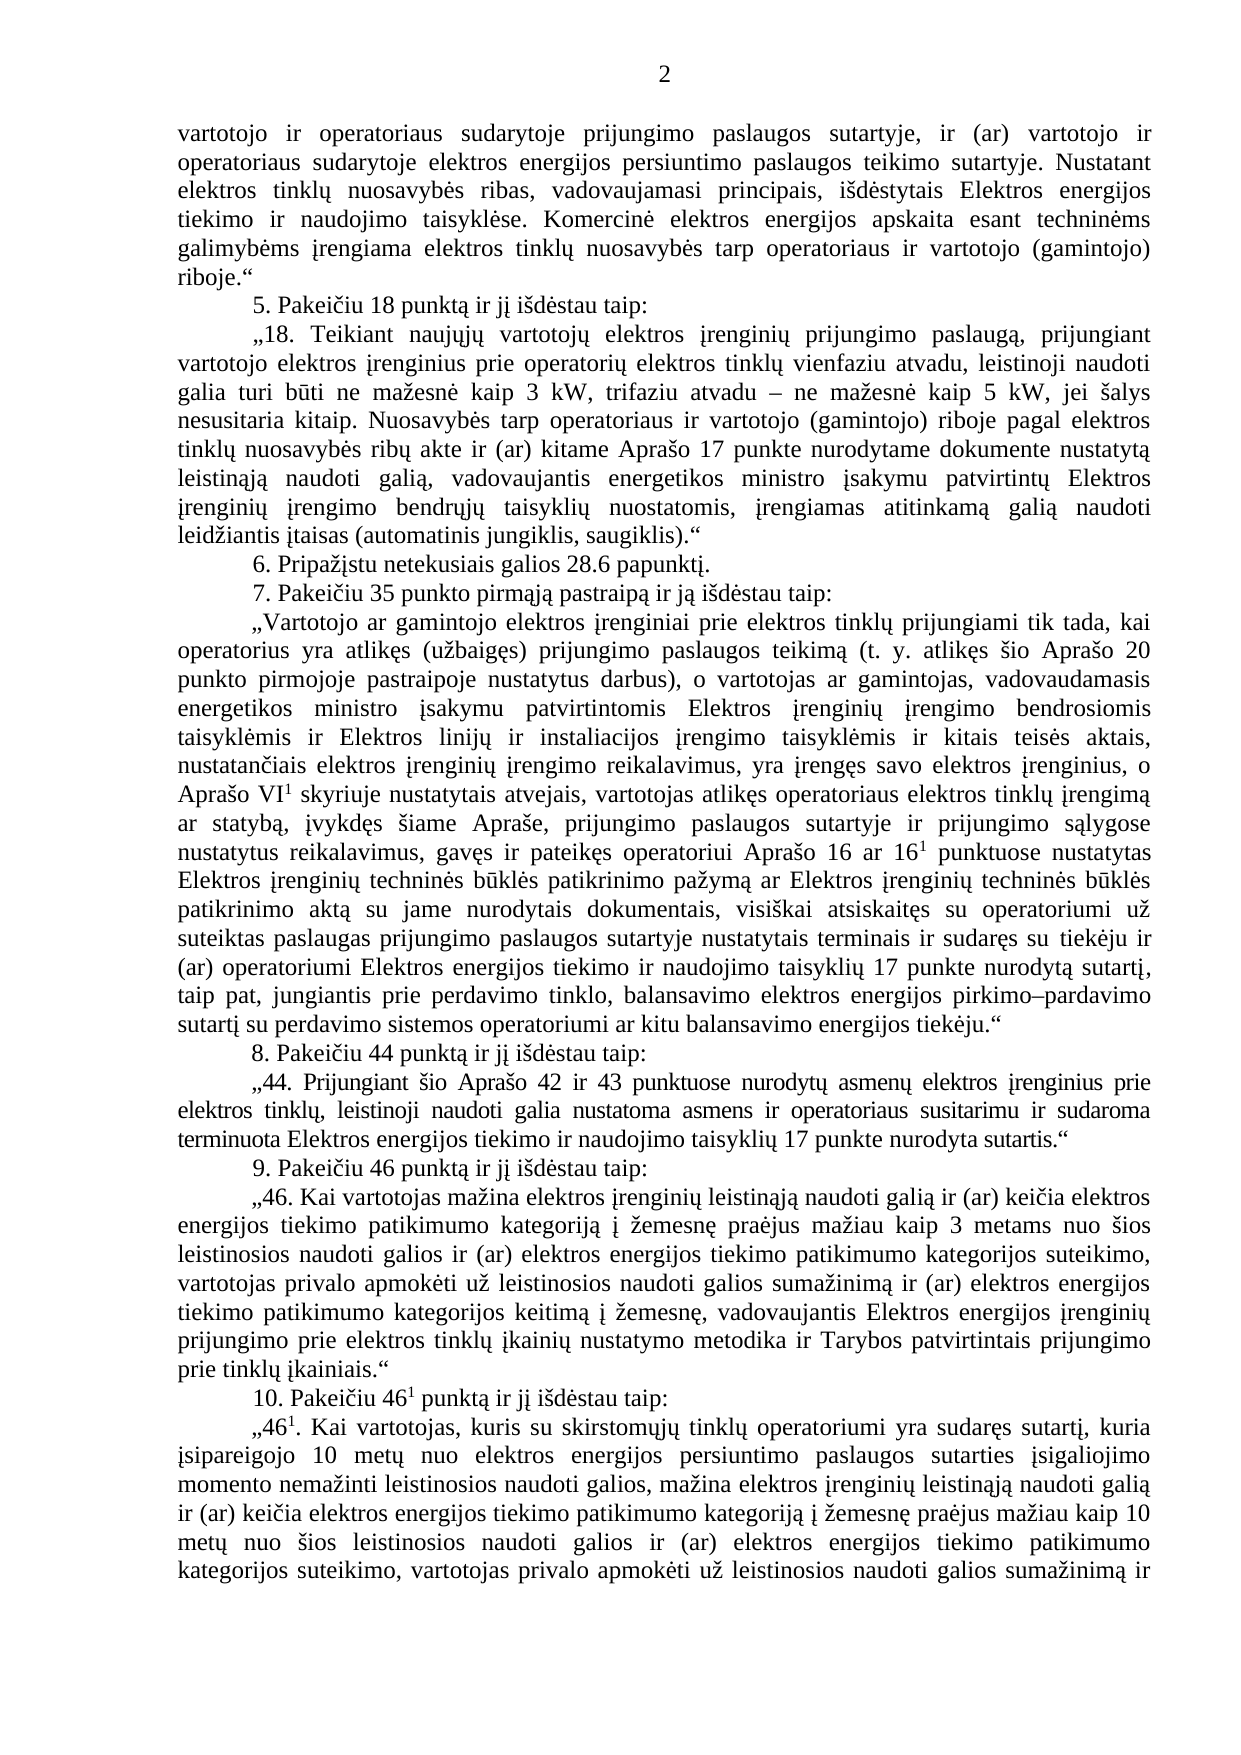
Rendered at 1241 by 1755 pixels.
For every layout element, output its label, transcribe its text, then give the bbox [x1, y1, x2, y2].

text „18. Teikiant naujųjų vartotojų elektros įrenginių prijungimo paslaugą, prijungiant vartotojo elektros įrenginius prie operatorių elektros tinklų vienfaziu atvadu, leistinoji naudoti galia turi būti ne mažesnė kaip 3 kW, trifaziu atvadu – ne mažesnė kaip 5 kW, jei šalys nesusitaria kitaip. Nuosavybės tarp operatoriaus ir vartotojo (gamintojo) riboje pagal elektros tinklų nuosavybės ribų akte ir (ar) kitame Aprašo 17 punkte nurodytame dokumente nustatytą leistinąją naudoti galią, vadovaujantis energetikos ministro įsakymu patvirtintų Elektros įrenginių įrengimo bendrųjų taisyklių nuostatomis, įrengiamas atitinkamą galią naudoti leidžiantis įtaisas (automatinis jungiklis, saugiklis).“ [177, 319, 1152, 549]
text 7. Pakeičiu 35 punkto pirmąją pastraipą ir ją išdėstau taip: [177, 578, 1152, 607]
text „46. Kai vartotojas mažina elektros įrenginių leistinąją naudoti galią ir (ar) keičia elektros energijos tiekimo patikimumo kategoriją į žemesnę praėjus mažiau kaip 3 metams nuo šios leistinosios naudoti galios ir (ar) elektros energijos tiekimo patikimumo kategorijos suteikimo, vartotojas privalo apmokėti už leistinosios naudoti galios sumažinimą ir (ar) elektros energijos tiekimo patikimumo kategorijos keitimą į žemesnę, vadovaujantis Elektros energijos įrenginių prijungimo prie elektros tinklų įkainių nustatymo metodika ir Tarybos patvirtintais prijungimo prie tinklų įkainiais.“ [177, 1182, 1152, 1383]
text „Vartotojo ar gamintojo elektros įrenginiai prie elektros tinklų prijungiami tik tada, kai operatorius yra atlikęs (užbaigęs) prijungimo paslaugos teikimą (t. y. atlikęs šio Aprašo 20 punkto pirmojoje pastraipoje nustatytus darbus), o vartotojas ar gamintojas, vadovaudamasis energetikos ministro įsakymu patvirtintomis Elektros įrenginių įrengimo bendrosiomis taisyklėmis ir Elektros linijų ir instaliacijos įrengimo taisyklėmis ir kitais teisės aktais, nustatančiais elektros įrenginių įrengimo reikalavimus, yra įrengęs savo elektros įrenginius, o Aprašo VI1 skyriuje nustatytais atvejais, vartotojas atlikęs operatoriaus elektros tinklų įrengimą ar statybą, įvykdęs šiame Apraše, prijungimo paslaugos sutartyje ir prijungimo sąlygose nustatytus reikalavimus, gavęs ir pateikęs operatoriui Aprašo 16 ar 161 punktuose nustatytas Elektros įrenginių techninės būklės patikrinimo pažymą ar Elektros įrenginių techninės būklės patikrinimo aktą su jame nurodytais dokumentais, visiškai atsiskaitęs su operatoriumi už suteiktas paslaugas prijungimo paslaugos sutartyje nustatytais terminais ir sudaręs su tiekėju ir (ar) operatoriumi Elektros energijos tiekimo ir naudojimo taisyklių 17 punkte nurodytą sutartį, taip pat, jungiantis prie perdavimo tinklo, balansavimo elektros energijos pirkimo–pardavimo sutartį su perdavimo sistemos operatoriumi ar kitu balansavimo energijos tiekėju.“ [177, 607, 1152, 1038]
text vartotojo ir operatoriaus sudarytoje prijungimo paslaugos sutartyje, ir (ar) vartotojo ir operatoriaus sudarytoje elektros energijos persiuntimo paslaugos teikimo sutartyje. Nustatant elektros tinklų nuosavybės ribas, vadovaujamasi principais, išdėstytais Elektros energijos tiekimo ir naudojimo taisyklėse. Komercinė elektros energijos apskaita esant techninėms galimybėms įrengiama elektros tinklų nuosavybės tarp operatoriaus ir vartotojo (gamintojo) riboje.“ [177, 118, 1152, 291]
text 5. Pakeičiu 18 punktą ir jį išdėstau taip: [177, 291, 1152, 319]
text „461. Kai vartotojas, kuris su skirstomųjų tinklų operatoriumi yra sudaręs sutartį, kuria įsipareigojo 10 metų nuo elektros energijos persiuntimo paslaugos sutarties įsigaliojimo momento nemažinti leistinosios naudoti galios, mažina elektros įrenginių leistinąją naudoti galią ir (ar) keičia elektros energijos tiekimo patikimumo kategoriją į žemesnę praėjus mažiau kaip 10 metų nuo šios leistinosios naudoti galios ir (ar) elektros energijos tiekimo patikimumo kategorijos suteikimo, vartotojas privalo apmokėti už leistinosios naudoti galios sumažinimą ir [177, 1412, 1152, 1584]
text 9. Pakeičiu 46 punktą ir jį išdėstau taip: [177, 1153, 1152, 1182]
text 6. Pripažįstu netekusiais galios 28.6 papunktį. [177, 549, 1152, 578]
text 10. Pakeičiu 461 punktą ir jį išdėstau taip: [177, 1383, 1152, 1412]
text 8. Pakeičiu 44 punktą ir jį išdėstau taip: [177, 1038, 1152, 1067]
text „44. Prijungiant šio Aprašo 42 ir 43 punktuose nurodytų asmenų elektros įrenginius prie elektros tinklų, leistinoji naudoti galia nustatoma asmens ir operatoriaus susitarimu ir sudaroma terminuota Elektros energijos tiekimo ir naudojimo taisyklių 17 punkte nurodyta sutartis.“ [177, 1067, 1152, 1153]
